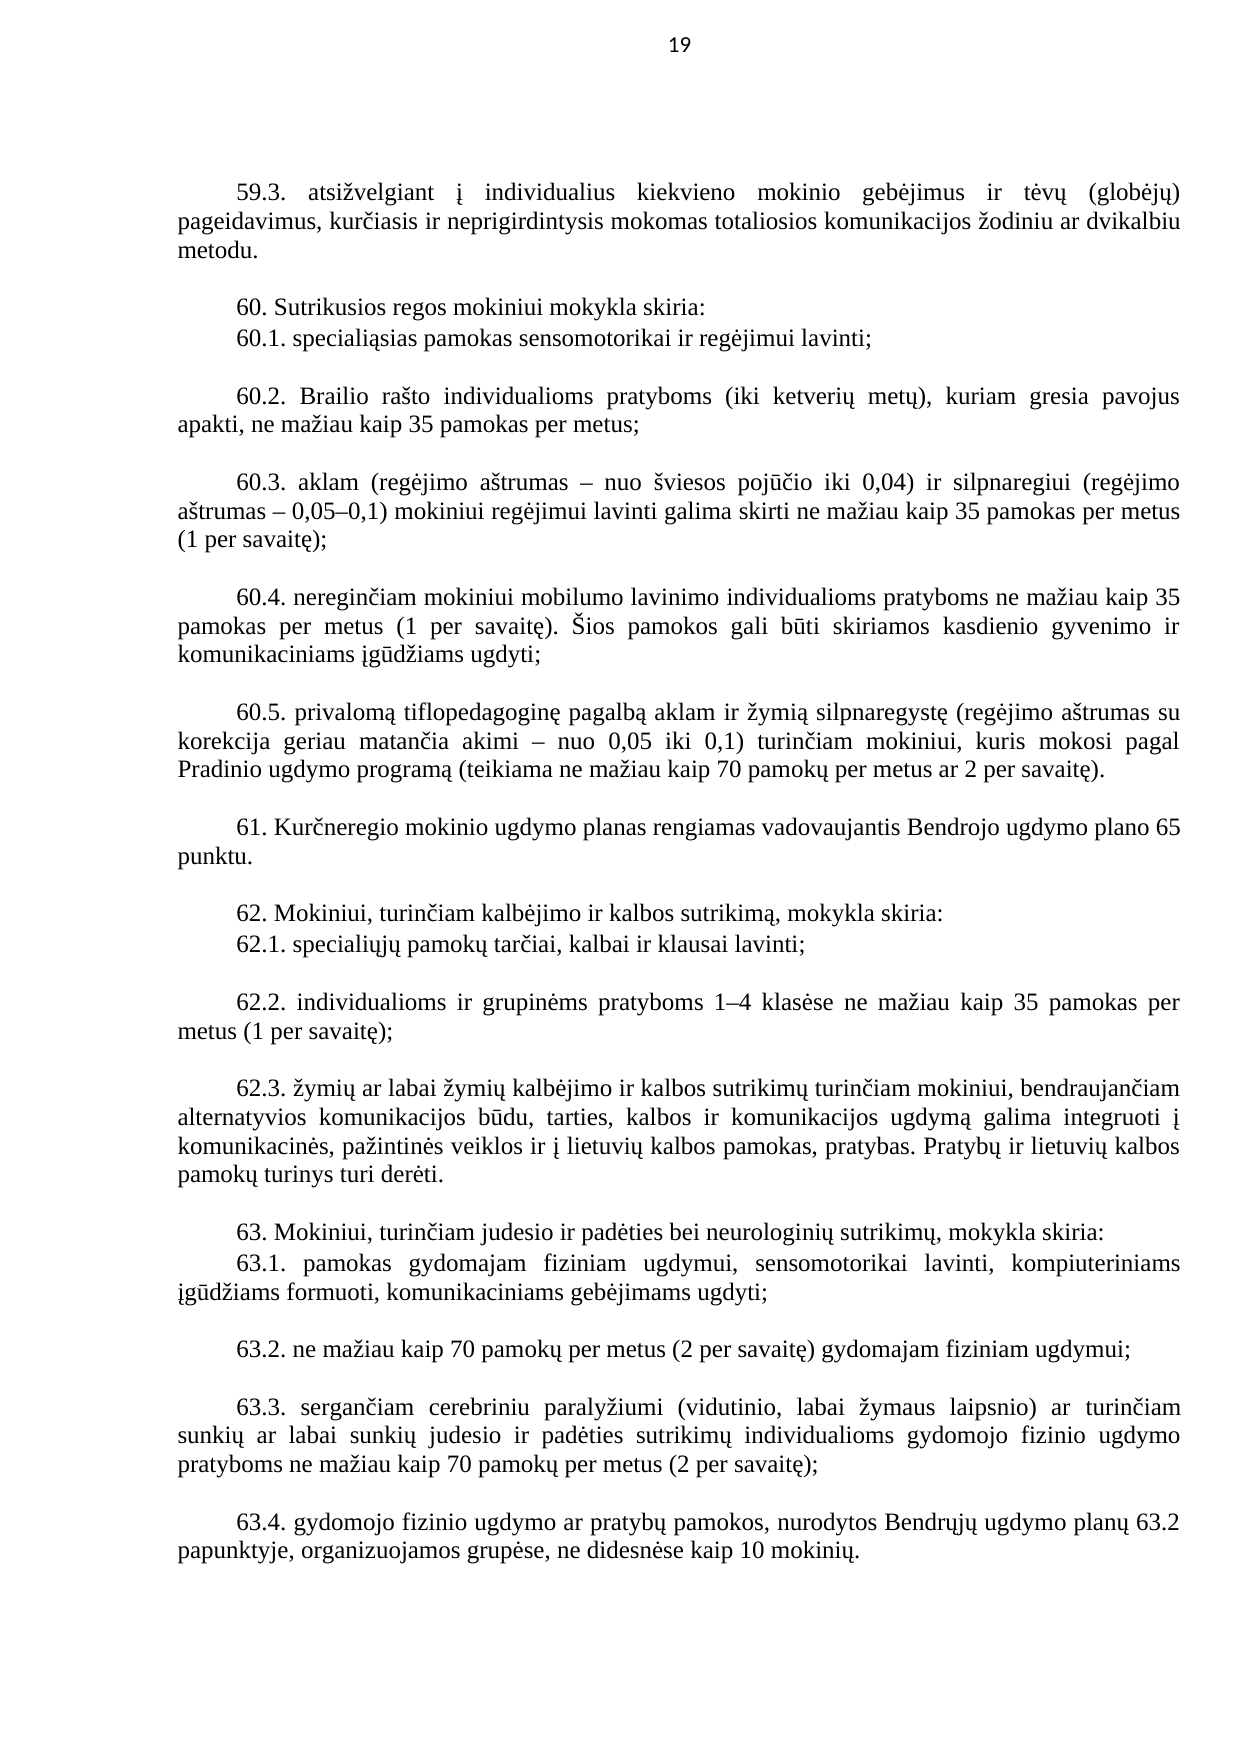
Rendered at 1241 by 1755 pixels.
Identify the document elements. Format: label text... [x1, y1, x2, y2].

text 60.3. aklam (regėjimo aštrumas – nuo šviesos pojūčio iki 0,04) ir silpnaregiui (regėjimo aštrumas – 0,05–0,1) mokiniui regėjimui lavinti galima skirti ne mažiau kaip 35 pamokas per metus (1 per savaitę); [177, 467, 1181, 553]
text 61. Kurčneregio mokinio ugdymo planas rengiamas vadovaujantis Bendrojo ugdymo plano 65 punktu. [177, 812, 1181, 869]
text 60.2. Brailio rašto individualioms pratyboms (iki ketverių metų), kuriam gresia pavojus apakti, ne mažiau kaip 35 pamokas per metus; [177, 381, 1181, 438]
text 60.1. specialiąsias pamokas sensomotorikai ir regėjimui lavinti; [177, 323, 1181, 352]
text 59.3. atsižvelgiant į individualius kiekvieno mokinio gebėjimus ir tėvų (globėjų) pageidavimus, kurčiasis ir neprigirdintysis mokomas totaliosios komunikacijos žodiniu ar dvikalbiu metodu. [177, 177, 1181, 263]
text 63. Mokiniui, turinčiam judesio ir padėties bei neurologinių sutrikimų, mokykla skiria: [177, 1217, 1181, 1246]
text 60.5. privalomą tiflopedagoginę pagalbą aklam ir žymią silpnaregystę (regėjimo aštrumas su korekcija geriau matančia akimi – nuo 0,05 iki 0,1) turinčiam mokiniui, kuris mokosi pagal Pradinio ugdymo programą (teikiama ne mažiau kaip 70 pamokų per metus ar 2 per savaitę). [177, 697, 1181, 783]
text 60.4. nereginčiam mokiniui mobilumo lavinimo individualioms pratyboms ne mažiau kaip 35 pamokas per metus (1 per savaitę). Šios pamokos gali būti skiriamos kasdienio gyvenimo ir komunikaciniams įgūdžiams ugdyti; [177, 582, 1181, 668]
text 62.3. žymių ar labai žymių kalbėjimo ir kalbos sutrikimų turinčiam mokiniui, bendraujančiam alternatyvios komunikacijos būdu, tarties, kalbos ir komunikacijos ugdymą galima integruoti į komunikacinės, pažintinės veiklos ir į lietuvių kalbos pamokas, pratybas. Pratybų ir lietuvių kalbos pamokų turinys turi derėti. [177, 1073, 1181, 1188]
text 63.3. sergančiam cerebriniu paralyžiumi (vidutinio, labai žymaus laipsnio) ar turinčiam sunkių ar labai sunkių judesio ir padėties sutrikimų individualioms gydomojo fizinio ugdymo pratyboms ne mažiau kaip 70 pamokų per metus (2 per savaitę); [177, 1392, 1181, 1478]
text 62.2. individualioms ir grupinėms pratyboms 1–4 klasėse ne mažiau kaip 35 pamokas per metus (1 per savaitę); [177, 987, 1181, 1044]
text 62.1. specialiųjų pamokų tarčiai, kalbai ir klausai lavinti; [177, 929, 1181, 958]
text 60. Sutrikusios regos mokiniui mokykla skiria: [177, 292, 1181, 321]
text 63.1. pamokas gydomajam fiziniam ugdymui, sensomotorikai lavinti, kompiuteriniams įgūdžiams formuoti, komunikaciniams gebėjimams ugdyti; [177, 1248, 1181, 1306]
text 63.2. ne mažiau kaip 70 pamokų per metus (2 per savaitę) gydomajam fiziniam ugdymui; [177, 1334, 1181, 1363]
text 63.4. gydomojo fizinio ugdymo ar pratybų pamokos, nurodytos Bendrųjų ugdymo planų 63.2 papunktyje, organizuojamos grupėse, ne didesnėse kaip 10 mokinių. [177, 1507, 1181, 1564]
text 62. Mokiniui, turinčiam kalbėjimo ir kalbos sutrikimą, mokykla skiria: [177, 898, 1181, 927]
